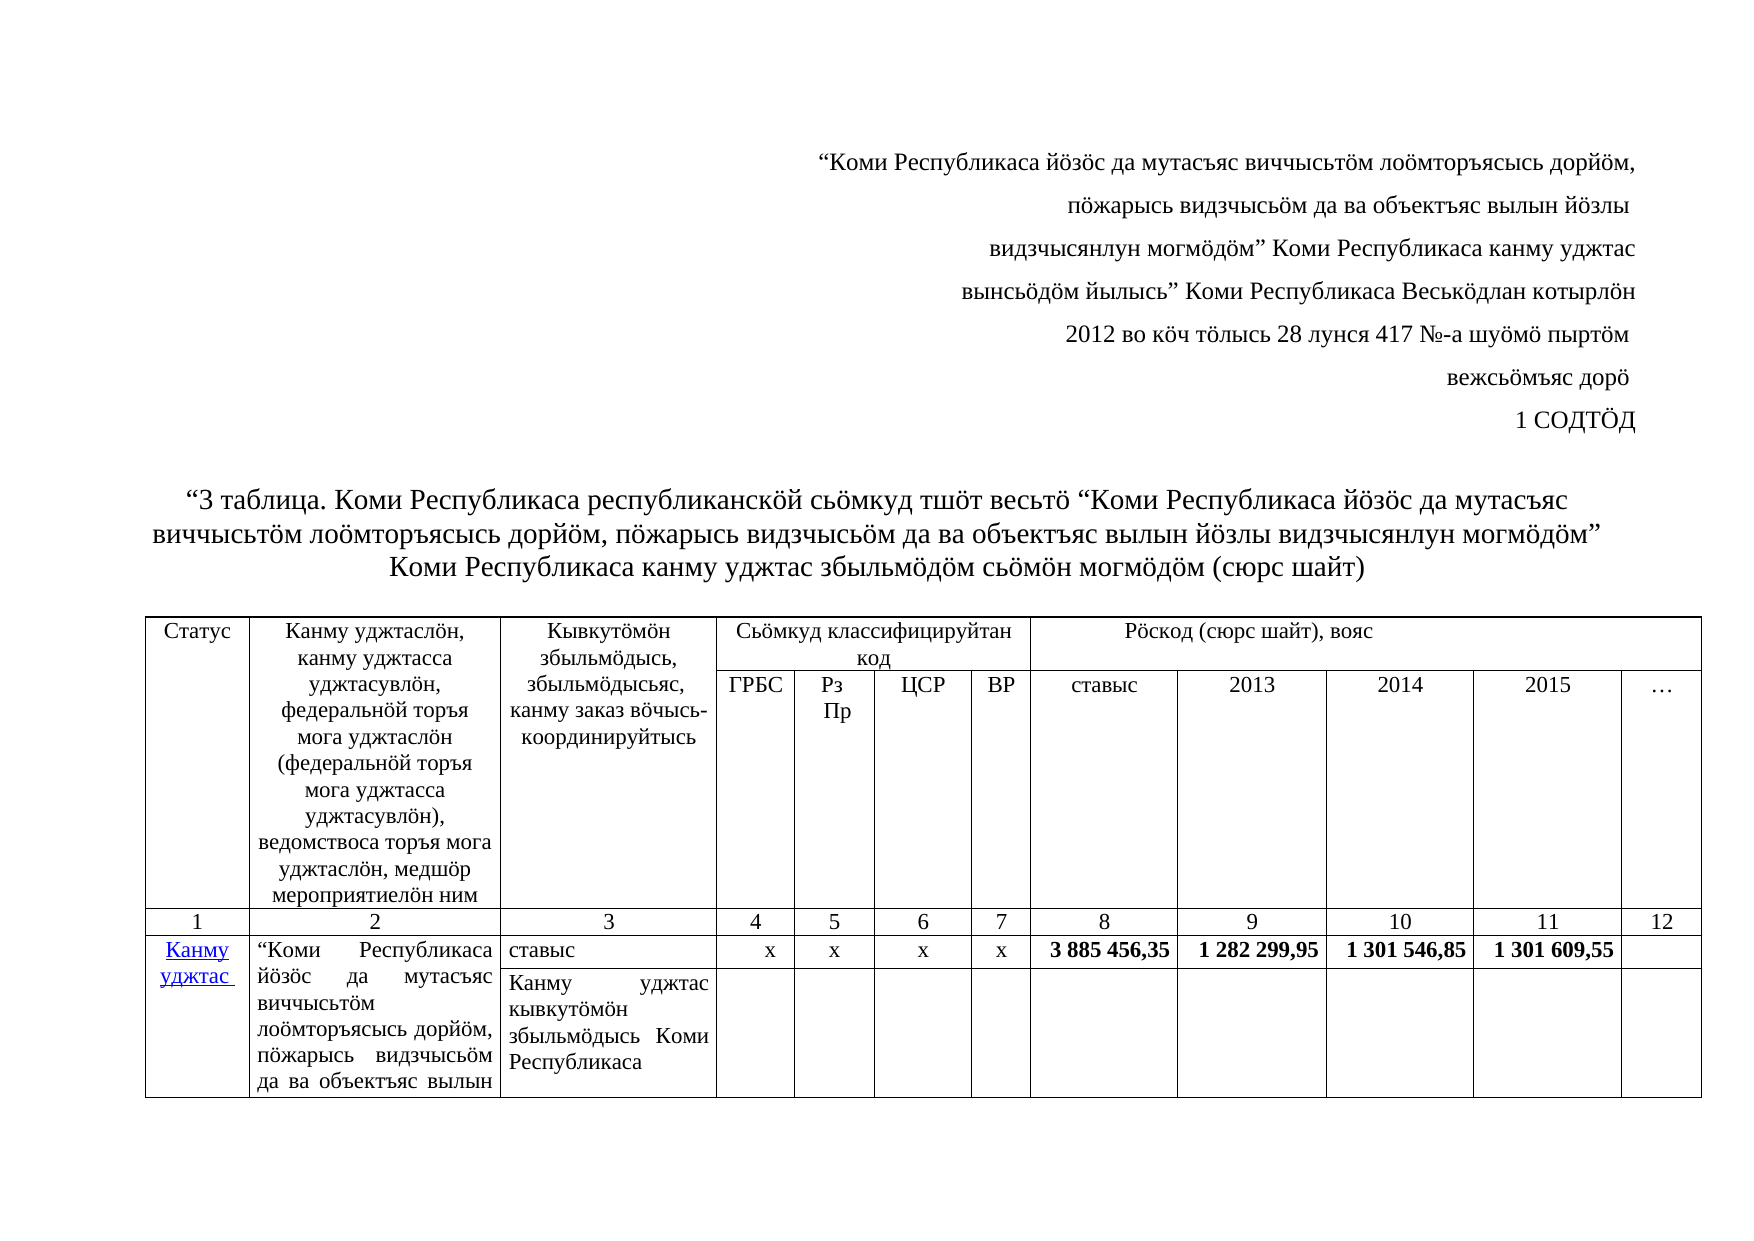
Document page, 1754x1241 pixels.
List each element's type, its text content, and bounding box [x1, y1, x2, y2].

table_cell Рз Пр [795, 671, 874, 907]
table_cell 1 301 609,55 [1474, 936, 1621, 968]
table_header Сьӧмкуд классифицируйтан код [717, 618, 1030, 670]
table_cell [1622, 936, 1701, 968]
table_cell ставыс [1031, 671, 1177, 907]
table_cell 2 [250, 909, 500, 935]
table_cell 2013 [1178, 671, 1326, 907]
table_cell [972, 969, 1030, 1097]
table_cell [875, 969, 971, 1097]
table_cell 7 [972, 909, 1030, 935]
table_cell 12 [1622, 909, 1701, 935]
table_cell х [717, 936, 794, 968]
text пӧжарысь видзчысьӧм да ва объектъяс вылын йӧзлы [118, 190, 1636, 219]
table_cell 5 [795, 909, 874, 935]
table_cell … [1622, 671, 1701, 907]
table_cell x [795, 936, 874, 968]
table_cell 3 885 456,35 [1031, 936, 1177, 968]
table_cell 1 282 299,95 [1178, 936, 1326, 968]
table_cell 2015 [1474, 671, 1621, 907]
table_header Рӧскод (сюрс шайт), вояс [1031, 618, 1701, 670]
table_cell [1327, 969, 1473, 1097]
text “3 таблица. Коми Республикаса республиканскӧй сьӧмкуд тшӧт весьтӧ “Коми Республикаса йӧзӧс да мутасъяс виччысьтӧм лоӧмторъясысь дорйӧм, пӧжарысь видзчысьӧм да ва объектъяс вылын йӧзлы видзчысянлун могмӧдӧм” Коми Республикаса канму уджтас збыльмӧдӧм сьӧмӧн могмӧдӧм (сюрс шайт) [118, 482, 1636, 583]
table_cell [1474, 969, 1621, 1097]
table_cell 1 301 546,85 [1327, 936, 1473, 968]
table_cell [1031, 969, 1177, 1097]
text вынсьӧдӧм йылысь” Коми Республикаса Веськӧдлан котырлӧн [118, 276, 1636, 305]
table_cell ставыс [501, 936, 716, 968]
table_cell x [875, 936, 971, 968]
table_cell Канму уджтас [146, 936, 249, 1097]
table_cell ГРБС [717, 671, 794, 907]
table_cell “Коми Республикаса йӧзӧс да мутасъяс виччысьтӧм лоӧмторъясысь дорйӧм, пӧжарысь видзчысьӧм да ва объектъяс вылын [250, 936, 500, 1097]
table_cell 8 [1031, 909, 1177, 935]
table_cell Канму уджтас кывкутӧмӧн збыльмӧдысь Коми Республикаса [501, 969, 716, 1097]
table_cell 10 [1327, 909, 1473, 935]
table_cell 2014 [1327, 671, 1473, 907]
text вежсьӧмъяс дорӧ [118, 362, 1636, 391]
table_cell [795, 969, 874, 1097]
table_header Кывкутӧмӧн збыльмӧдысь, збыльмӧдысьяс, канму заказ вӧчысь-координируйтысь [501, 618, 716, 907]
table_cell ЦСР [875, 671, 971, 907]
table_cell 11 [1474, 909, 1621, 935]
table_cell [1622, 969, 1701, 1097]
text видзчысянлун могмӧдӧм” Коми Республикаса канму уджтас [118, 233, 1636, 262]
table_cell [1178, 969, 1326, 1097]
table_cell 4 [717, 909, 794, 935]
text 2012 во кӧч тӧлысь 28 лунся 417 №-а шуӧмӧ пыртӧм [118, 319, 1636, 348]
table_cell 1 [146, 909, 249, 935]
table_cell ВР [972, 671, 1030, 907]
table_cell 3 [501, 909, 716, 935]
table_cell 6 [875, 909, 971, 935]
table_cell 9 [1178, 909, 1326, 935]
text 1 СОДТӦД [118, 406, 1636, 434]
table_cell [717, 969, 794, 1097]
table_header Канму уджтаслӧн, канму уджтасса уджтасувлӧн, федеральнӧй торъя мога уджтаслӧн (федеральнӧй торъя мога уджтасса уджтасувлӧн), ведомствоса торъя мога уджтаслӧн, медшӧр мероприятиелӧн ним [250, 618, 500, 907]
table_cell x [972, 936, 1030, 968]
table_header Статус [146, 618, 249, 907]
text “Коми Республикаса йӧзӧс да мутасъяс виччысьтӧм лоӧмторъясысь дорйӧм, [118, 147, 1636, 176]
